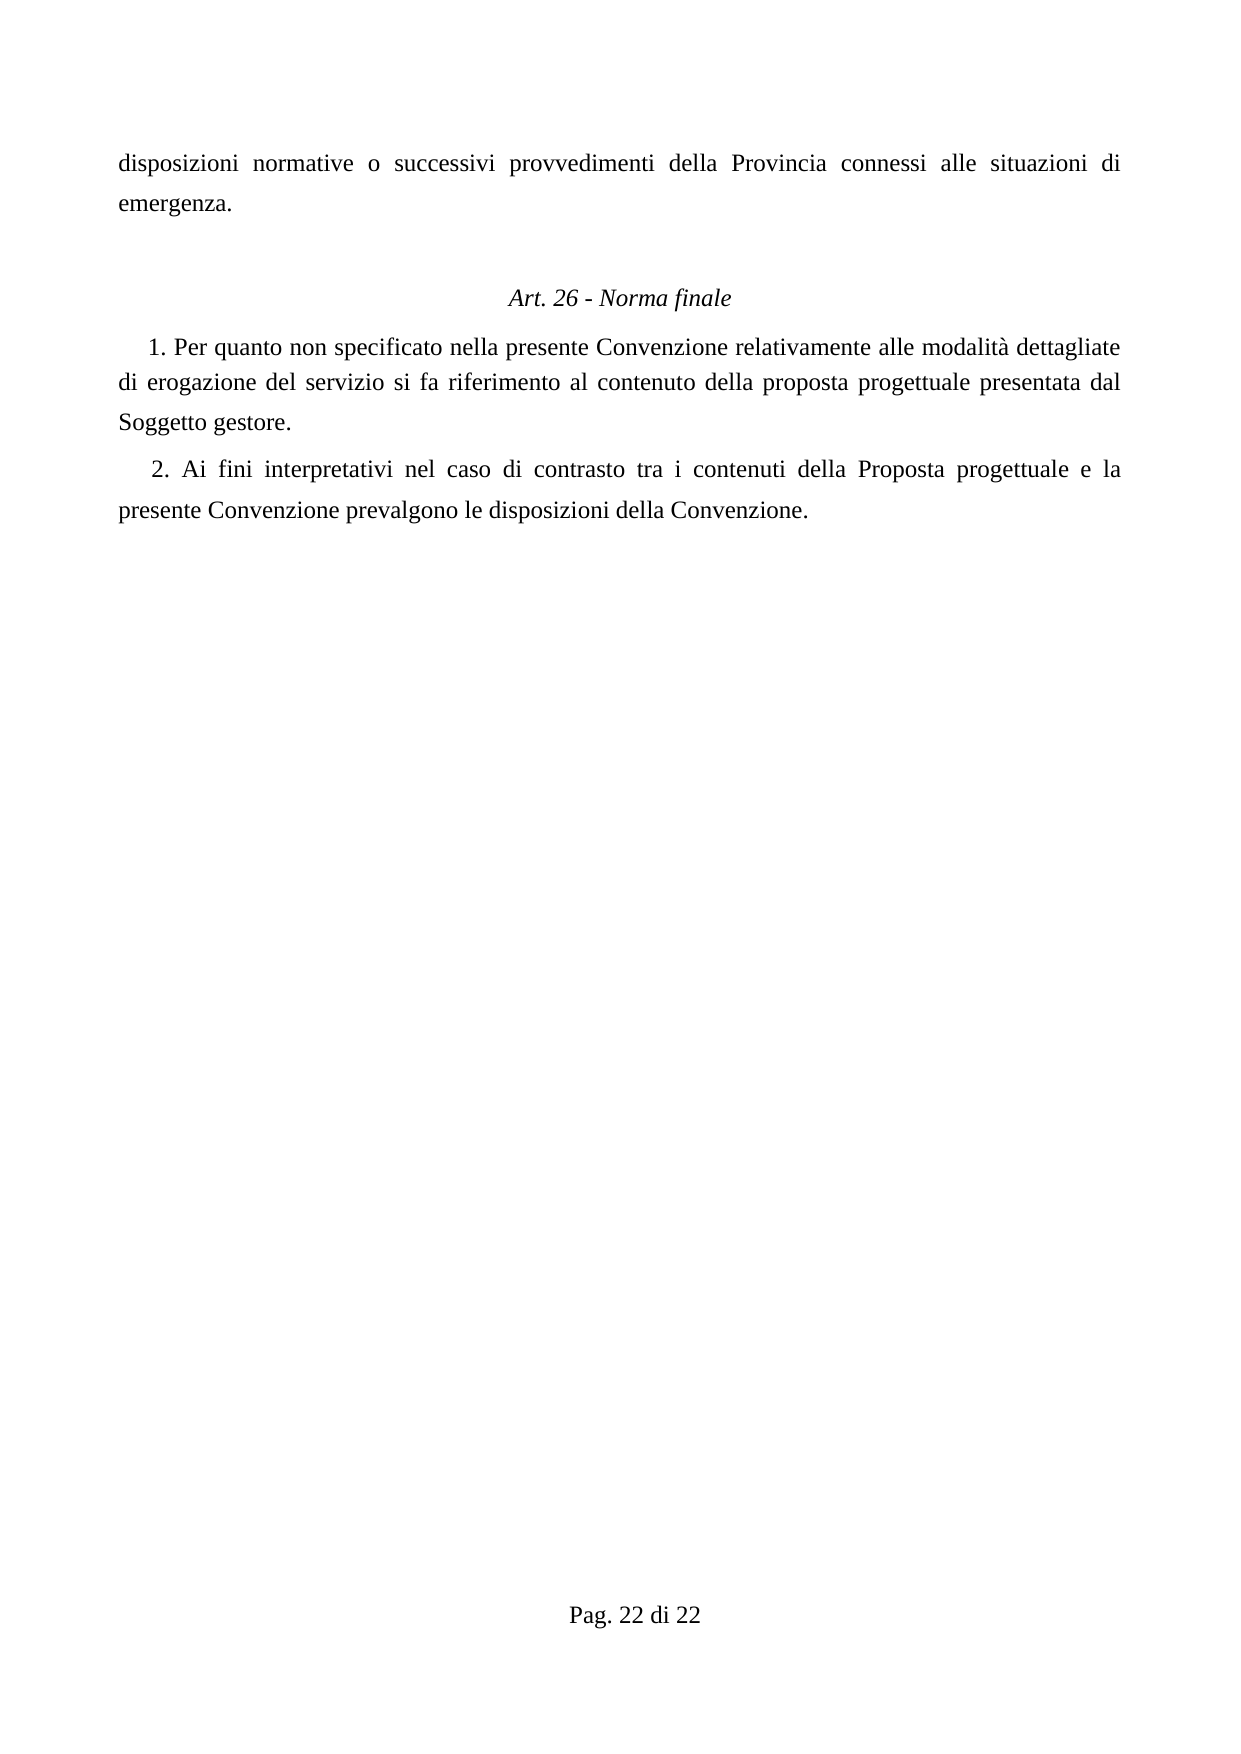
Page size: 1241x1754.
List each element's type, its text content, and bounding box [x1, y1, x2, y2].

text disposizioni normative o successivi provvedimenti della Provincia connessi alle situazioni di emergenza. [118, 148, 1122, 218]
text 2. Ai fini interpretativi nel caso di contrasto tra i contenuti della Proposta progettuale e la presente Convenzione prevalgono le disposizioni della Convenzione. [118, 454, 1122, 525]
subtitle Art. 26 - Norma finale [118, 283, 1122, 312]
text 1. Per quanto non specificato nella presente Convenzione relativamente alle modalità dettagliate di erogazione del servizio si fa riferimento al contenuto della proposta progettuale presentata dal Soggetto gestore. [118, 332, 1122, 438]
